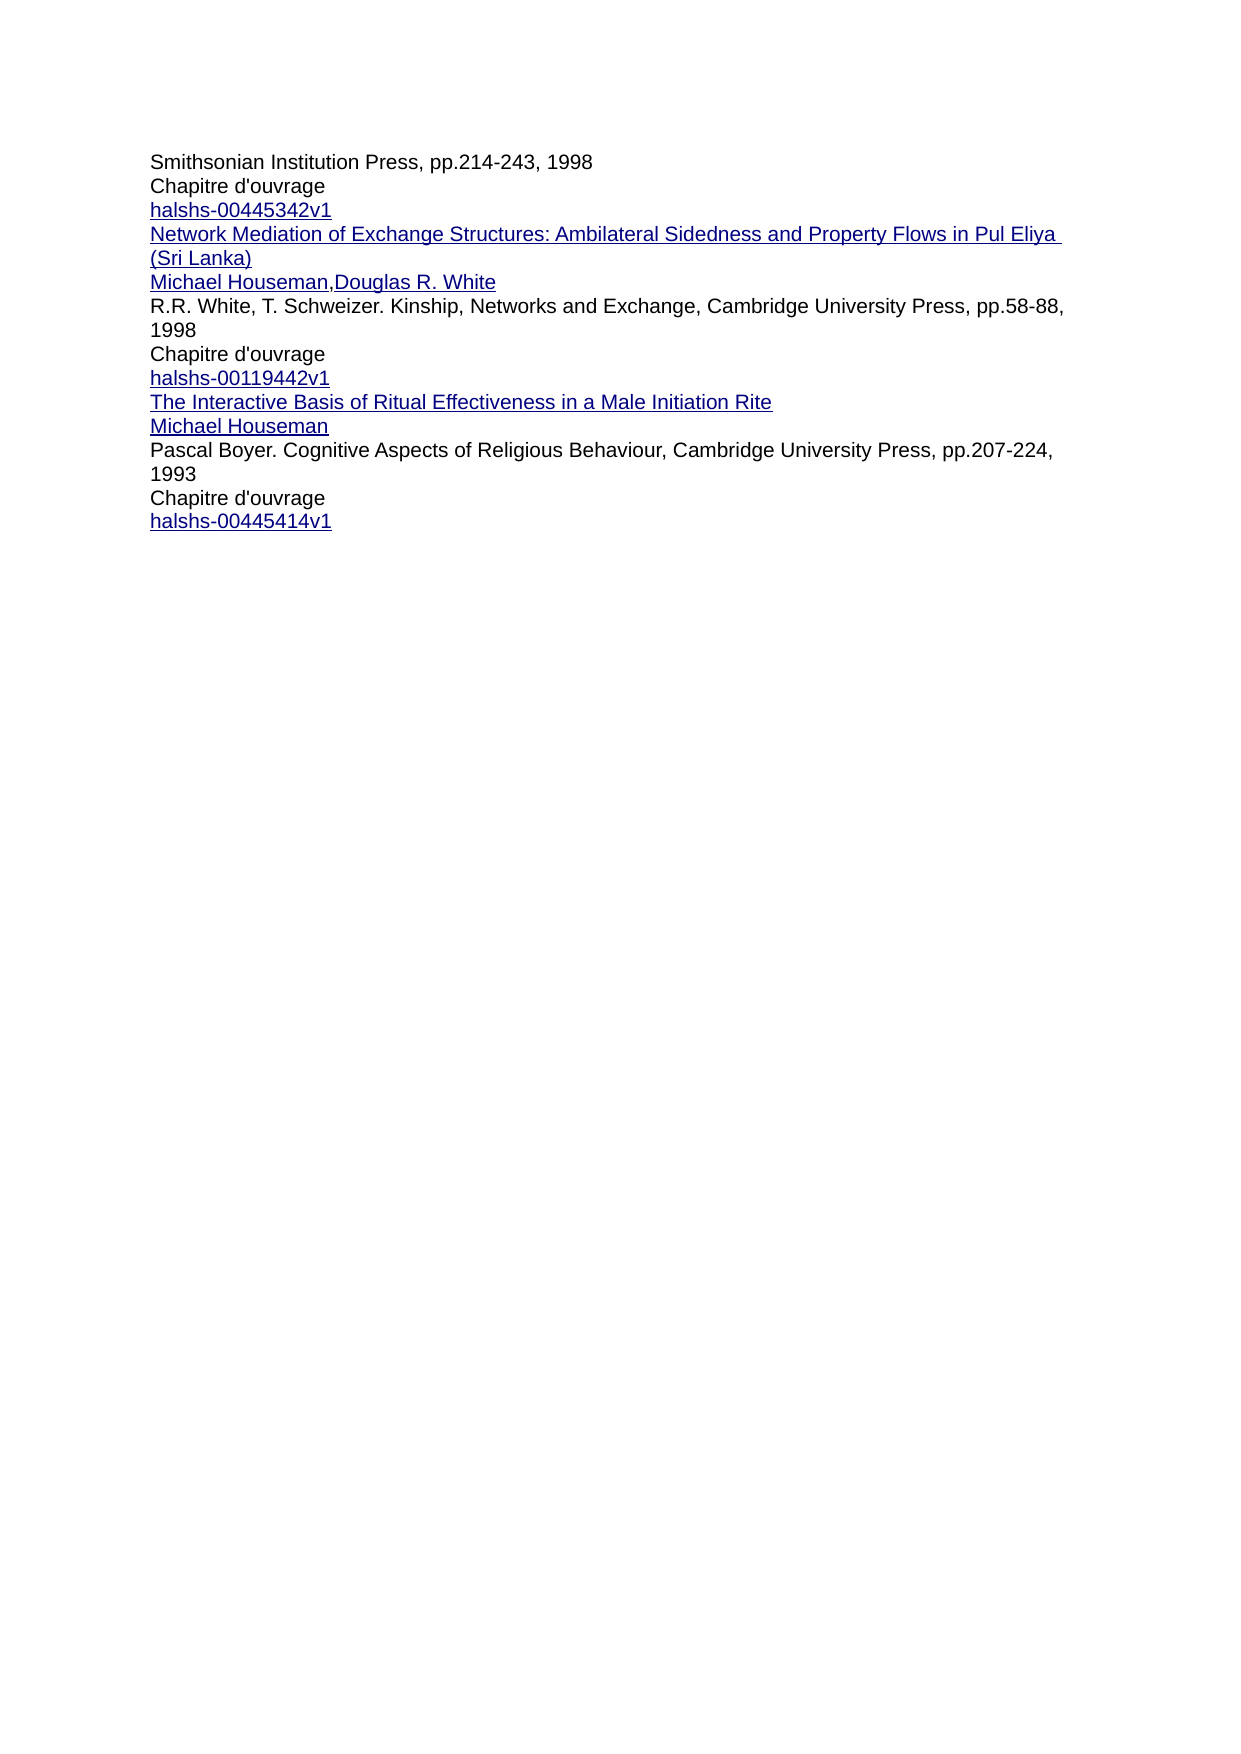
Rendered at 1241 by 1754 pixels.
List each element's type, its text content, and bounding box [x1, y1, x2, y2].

table_cell Network Mediation of Exchange Structures: Ambilateral Sidedness and Property Flows in Pul Eliya (Sri Lanka) Michael Houseman,Douglas R. White R.R. White, T. Schweizer. Kinship, Networks and Exchange, Cambridge University Press, pp.58-88, 1998 Chapitre d'ouvrage halshs-00119442v1 [150, 222, 1090, 389]
table_cell The Interactive Basis of Ritual Effectiveness in a Male Initiation Rite Michael Houseman Pascal Boyer. Cognitive Aspects of Religious Behaviour, Cambridge University Press, pp.207-224, 1993 Chapitre d'ouvrage halshs-00445414v1 [150, 390, 1090, 533]
table_cell Taking Sides: Marriage networks and Dravidian Kinship in Lowland South America Michael Houseman,Douglas R. White Maurice Godelier, Thomas R. Trautman and Franklin E. Tjon Sie Fat. Transformations of Kinship, Smithsonian Institution Press, pp.214-243, 1998 Chapitre d'ouvrage halshs-00445342v1 [150, 150, 1090, 222]
